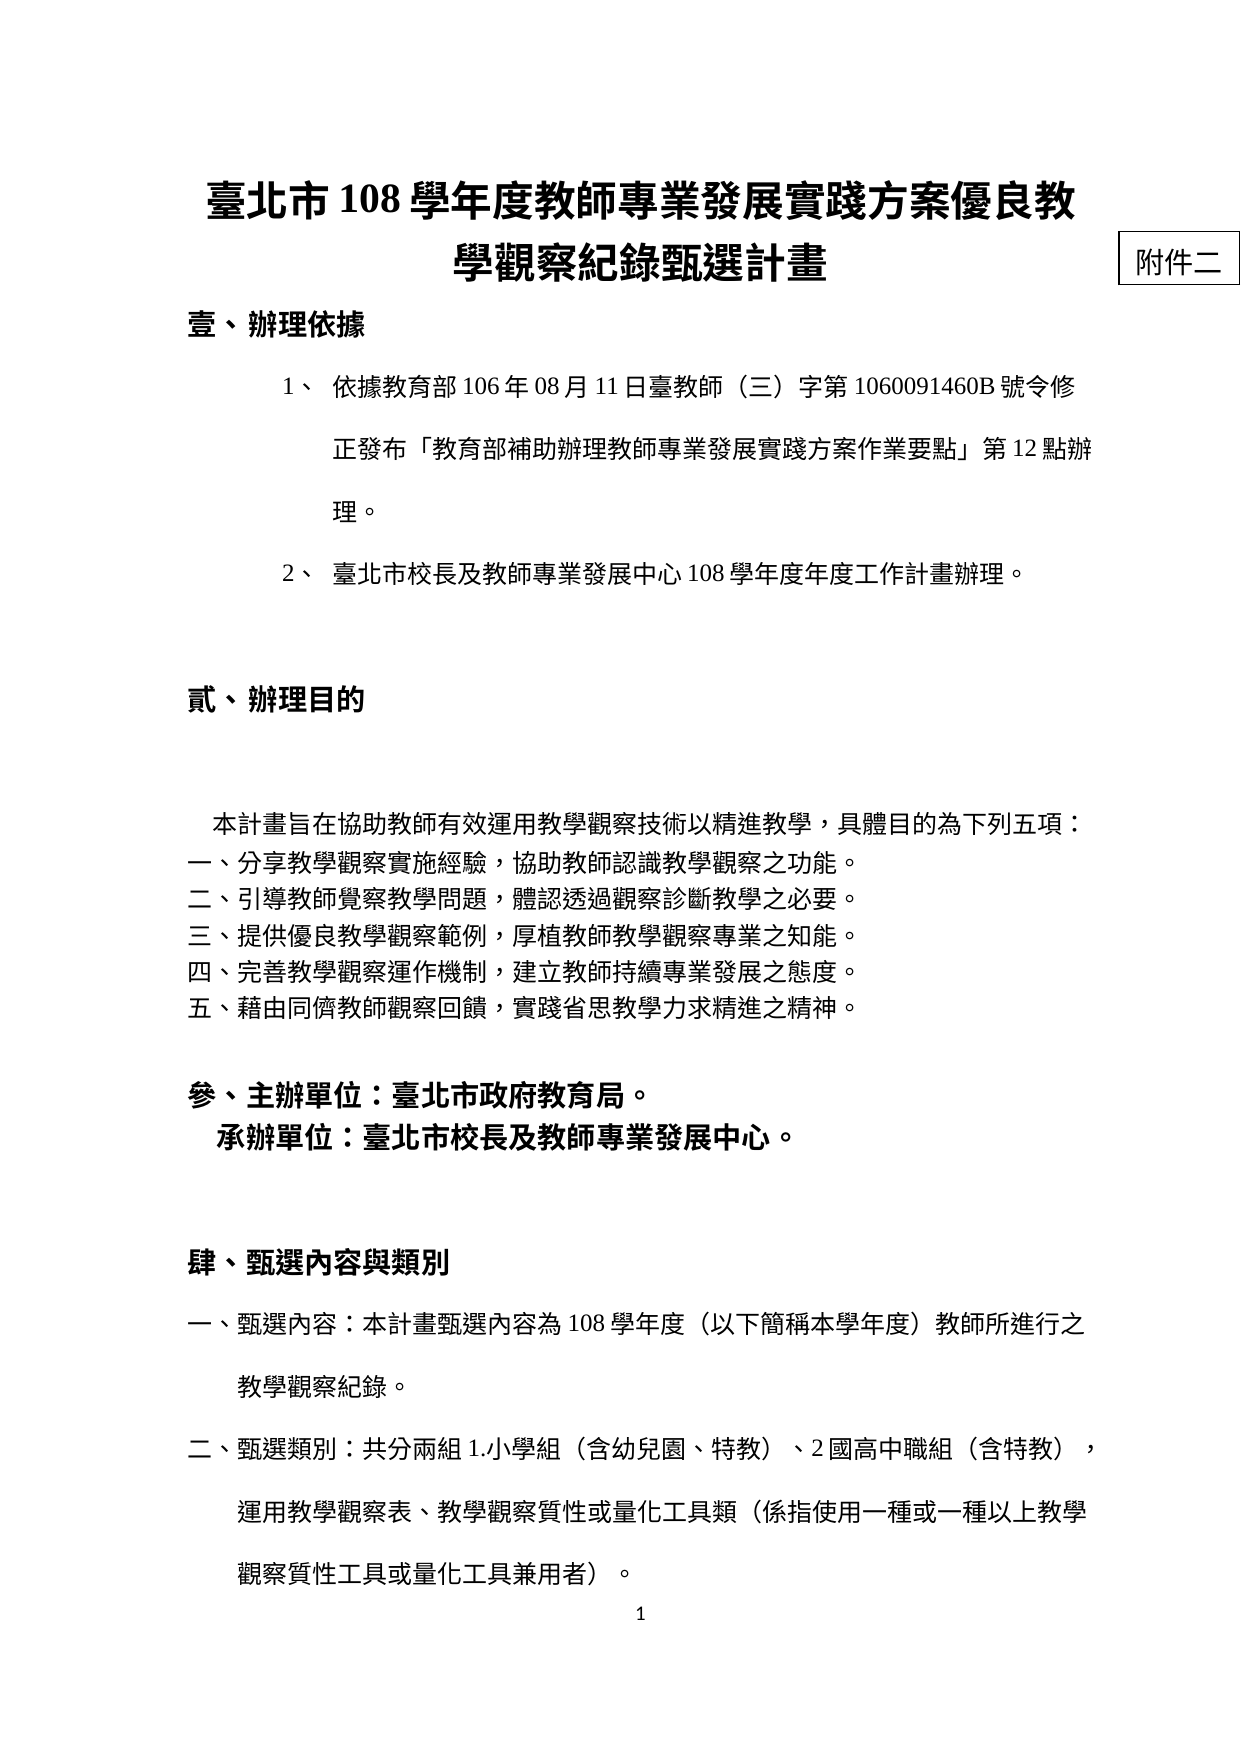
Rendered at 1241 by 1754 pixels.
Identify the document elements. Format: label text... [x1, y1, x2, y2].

text 臺北市108學年度教師專業發展實踐方案優良教學觀察紀錄甄選計畫 [187, 156, 1093, 281]
list 辦理目的 [187, 656, 1093, 719]
text 參、主辦單位：臺北市政府教育局。 [187, 1072, 1093, 1115]
list 依據教育部106年08月11日臺教師（三）字第1060091460B號令修正發布「教育部補助辦理教師專業發展實踐方案作業要點」第12點辦理。 [282, 344, 1093, 531]
text 承辦單位：臺北市校長及教師專業發展中心。 [187, 1115, 1093, 1157]
text 二、引導教師覺察教學問題，體認透過觀察診斷教學之必要。 [187, 880, 1093, 916]
text [1120, 232, 1239, 284]
text 三、提供優良教學觀察範例，厚植教師教學觀察專業之知能。 [187, 916, 1093, 952]
list 臺北市校長及教師專業發展中心108學年度年度工作計畫辦理。 [282, 531, 1093, 594]
text 肆、甄選內容與類別 [187, 1219, 1093, 1281]
text 一、甄選內容：本計畫甄選內容為108學年度（以下簡稱本學年度）教師所進行之教學觀察紀錄。 [187, 1281, 1093, 1406]
text 附件二 [1135, 240, 1223, 276]
text 二、甄選類別：共分兩組1.小學組（含幼兒園、特教）、2國高中職組（含特教），運用教學觀察表、教學觀察質性或量化工具類（係指使用一種或一種以上教學觀察質性工具或量化工具兼用者）。 [187, 1406, 1093, 1594]
text 五、藉由同儕教師觀察回饋，實踐省思教學力求精進之精神。 [187, 989, 1093, 1025]
text 一、分享教學觀察實施經驗，協助教師認識教學觀察之功能。 [187, 844, 1093, 880]
text 四、完善教學觀察運作機制，建立教師持續專業發展之態度。 [187, 952, 1093, 989]
list 辦理依據 [187, 281, 1093, 344]
text 本計畫旨在協助教師有效運用教學觀察技術以精進教學，具體目的為下列五項： [187, 781, 1093, 844]
